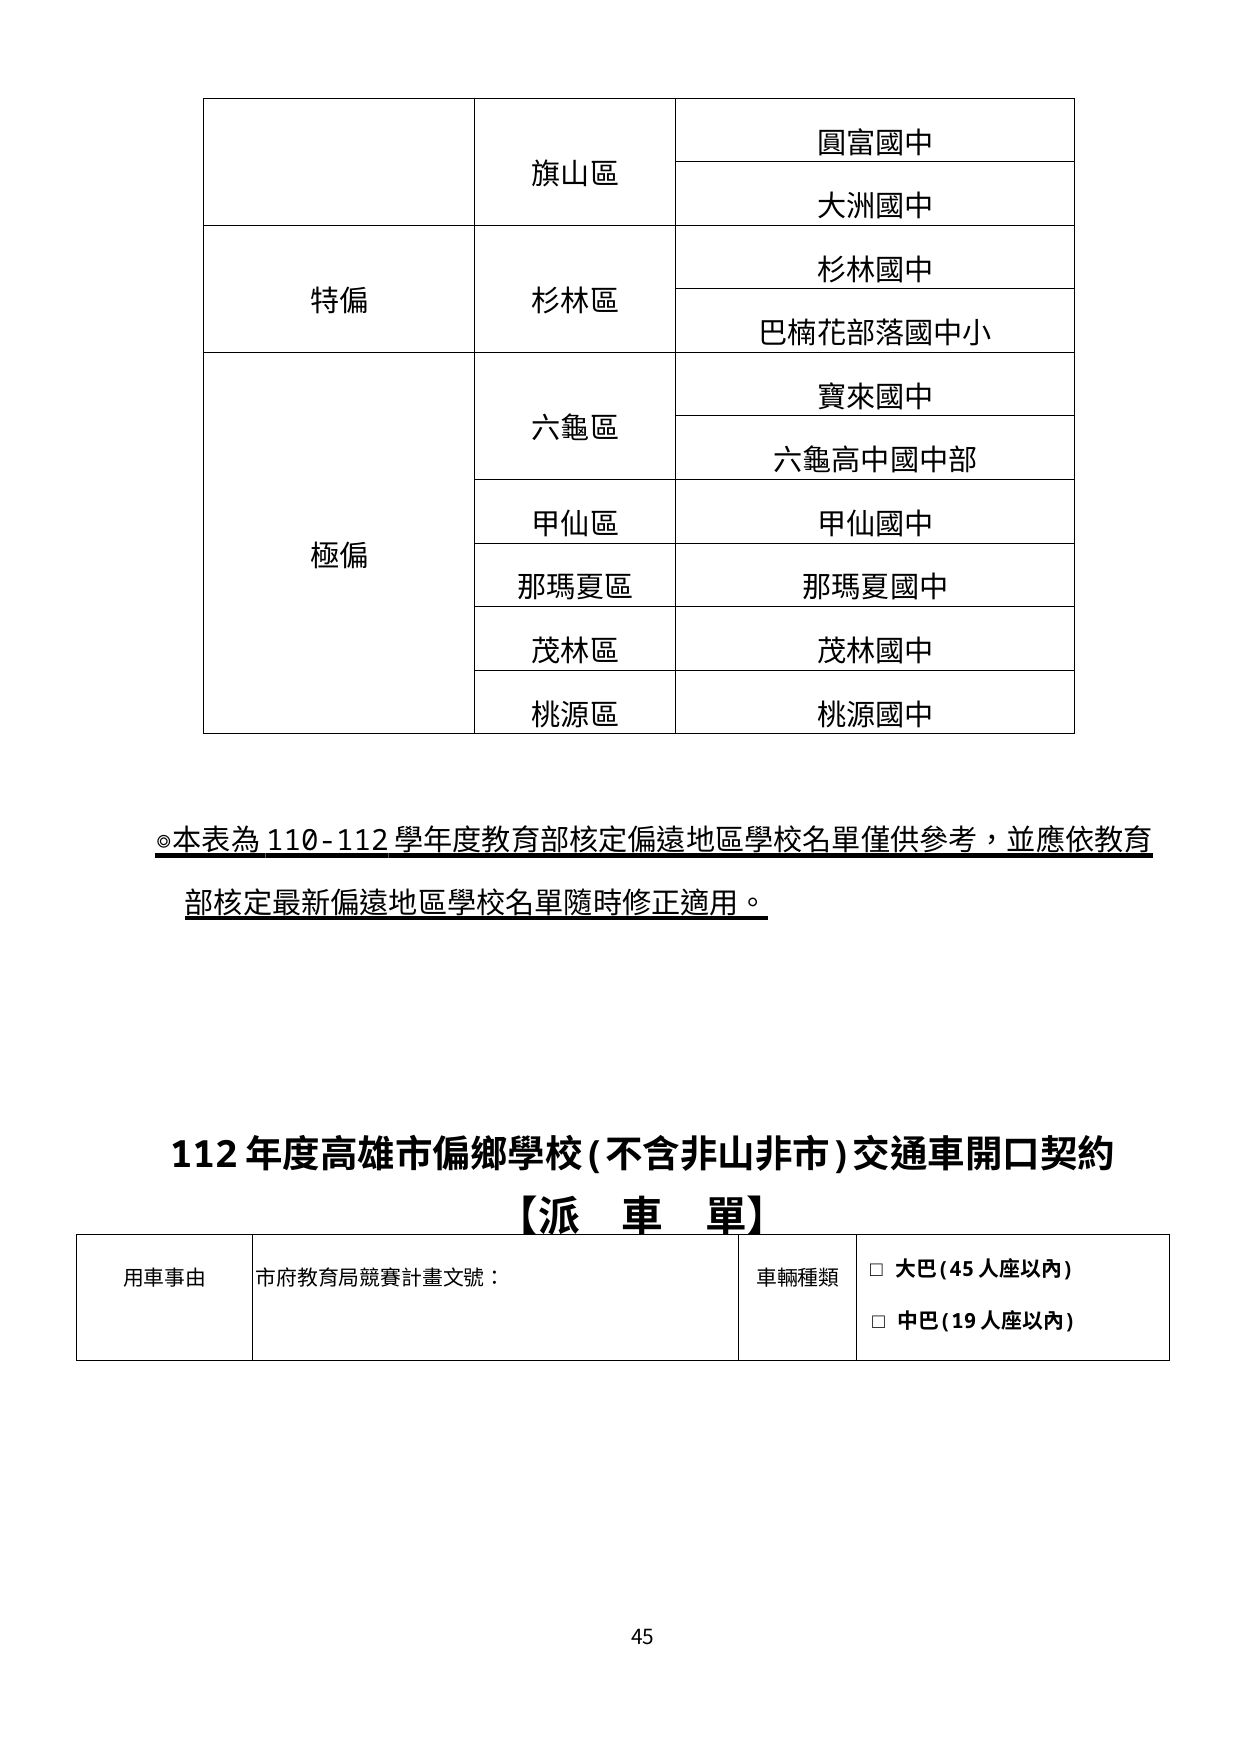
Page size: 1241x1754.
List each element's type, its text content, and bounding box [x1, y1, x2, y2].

table_header 市府教育局競賽計畫文號： [253, 1235, 738, 1360]
table_cell 巴楠花部落國中小 [676, 289, 1074, 352]
table_header 用車事由 [77, 1235, 252, 1360]
table_header □ 大巴(45人座以內) □ 中巴(19人座以內) [857, 1235, 1169, 1360]
table_cell 那瑪夏國中 [676, 544, 1074, 606]
table_cell 甲仙區 [475, 480, 675, 542]
table_cell 圓富國中 [676, 99, 1074, 161]
table_cell 特偏 [204, 226, 474, 352]
table_cell 大洲國中 [676, 162, 1074, 225]
table_cell 桃源國中 [676, 671, 1074, 733]
table_cell 那瑪夏區 [475, 544, 675, 606]
table_cell 極偏 [204, 353, 474, 733]
table_cell 寶來國中 [676, 353, 1074, 415]
table_cell 桃源區 [475, 671, 675, 733]
table_cell 杉林國中 [676, 226, 1074, 288]
table_cell 杉林區 [475, 226, 675, 352]
table_header 車輛種類 [739, 1235, 856, 1360]
table_cell 甲仙國中 [676, 480, 1074, 542]
table_cell 旗山區 [475, 99, 675, 225]
table_cell [204, 99, 474, 225]
table_cell 茂林國中 [676, 607, 1074, 669]
text ◎本表為110-112學年度教育部核定偏遠地區學校名單僅供參考，並應依教育部核定最新偏遠地區學校名單隨時修正適用。 [155, 797, 1167, 922]
table_cell 茂林區 [475, 607, 675, 669]
text 112年度高雄市偏鄉學校(不含非山非市)交通車開口契約 [118, 1109, 1167, 1172]
table_cell 六龜區 [475, 353, 675, 479]
text 【派 車 單】 [118, 1172, 1167, 1234]
table_cell 六龜高中國中部 [676, 416, 1074, 479]
